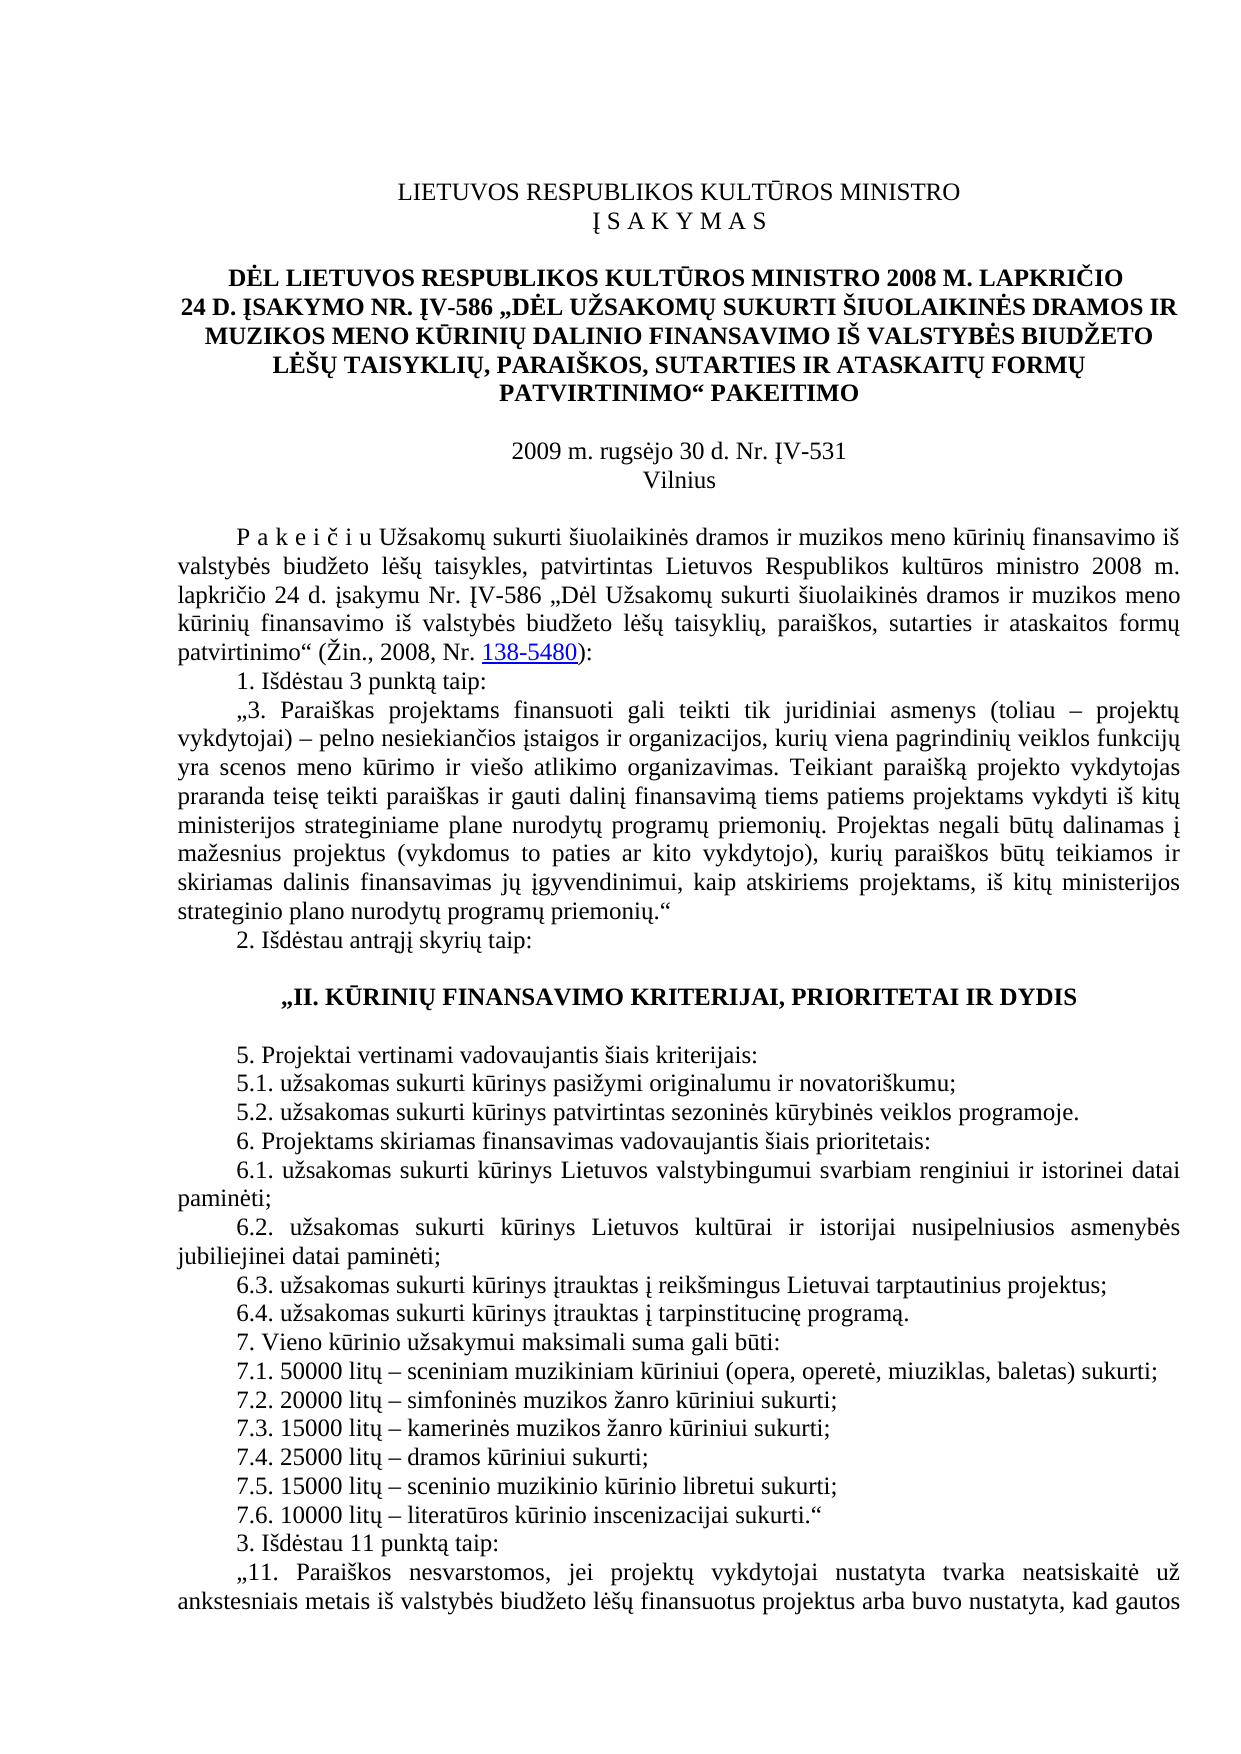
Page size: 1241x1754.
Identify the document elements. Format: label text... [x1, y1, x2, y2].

text 7.6. 10000 litų – literatūros kūrinio inscenizacijai sukurti.“ [177, 1500, 1181, 1528]
text 7.1. 50000 litų – sceniniam muzikiniam kūriniui (opera, operetė, miuziklas, baletas) sukurti; [177, 1356, 1181, 1385]
text 7. Vieno kūrinio užsakymui maksimali suma gali būti: [177, 1327, 1181, 1356]
text 6. Projektams skiriamas finansavimas vadovaujantis šiais prioritetais: [177, 1126, 1181, 1155]
text 2. Išdėstau antrąjį skyrių taip: [177, 925, 1181, 953]
text 7.5. 15000 litų – sceninio muzikinio kūrinio libretui sukurti; [177, 1471, 1181, 1500]
text 7.4. 25000 litų – dramos kūriniui sukurti; [177, 1442, 1181, 1471]
text Vilnius [177, 465, 1181, 493]
text „3. Paraiškas projektams finansuoti gali teikti tik juridiniai asmenys (toliau – projektų vykdytojai) – pelno nesiekiančios įstaigos ir organizacijos, kurių viena pagrindinių veiklos funkcijų yra scenos meno kūrimo ir viešo atlikimo organizavimas. Teikiant paraišką projekto vykdytojas praranda teisę teikti paraiškas ir gauti dalinį finansavimą tiems patiems projektams vykdyti iš kitų ministerijos strateginiame plane nurodytų programų priemonių. Projektas negali būtų dalinamas į mažesnius projektus (vykdomus to paties ar kito vykdytojo), kurių paraiškos būtų teikiamos ir skiriamas dalinis finansavimas jų įgyvendinimui, kaip atskiriems projektams, iš kitų ministerijos strateginio plano nurodytų programų priemonių.“ [177, 695, 1181, 925]
text 5.1. užsakomas sukurti kūrinys pasižymi originalumu ir novatoriškumu; [177, 1068, 1181, 1097]
text 7.3. 15000 litų – kamerinės muzikos žanro kūriniui sukurti; [177, 1413, 1181, 1442]
text 6.2. užsakomas sukurti kūrinys Lietuvos kultūrai ir istorijai nusipelniusios asmenybės jubiliejinei datai paminėti; [177, 1212, 1181, 1270]
text „II. KŪRINIŲ FINANSAVIMO KRITERIJAI, PRIORITETAI IR DYDIS [177, 982, 1181, 1011]
text 6.1. užsakomas sukurti kūrinys Lietuvos valstybingumui svarbiam renginiui ir istorinei datai paminėti; [177, 1155, 1181, 1212]
text Į S A K Y M A S [177, 206, 1181, 235]
text 5. Projektai vertinami vadovaujantis šiais kriterijais: [177, 1040, 1181, 1068]
text 7.2. 20000 litų – simfoninės muzikos žanro kūriniui sukurti; [177, 1385, 1181, 1413]
text LIETUVOS RESPUBLIKOS KULTŪROS MINISTRO [177, 177, 1181, 206]
text 5.2. užsakomas sukurti kūrinys patvirtintas sezoninės kūrybinės veiklos programoje. [177, 1097, 1181, 1126]
text 6.4. užsakomas sukurti kūrinys įtrauktas į tarpinstitucinę programą. [177, 1298, 1181, 1327]
text P a k e i č i u Užsakomų sukurti šiuolaikinės dramos ir muzikos meno kūrinių finansavimo iš valstybės biudžeto lėšų taisykles, patvirtintas Lietuvos Respublikos kultūros ministro 2008 m. lapkričio 24 d. įsakymu Nr. ĮV-586 „Dėl Užsakomų sukurti šiuolaikinės dramos ir muzikos meno kūrinių finansavimo iš valstybės biudžeto lėšų taisyklių, paraiškos, sutarties ir ataskaitos formų patvirtinimo“ (Žin., 2008, Nr. 138-5480): [177, 522, 1181, 666]
text 1. Išdėstau 3 punktą taip: [177, 666, 1181, 695]
text 2009 m. rugsėjo 30 d. Nr. ĮV-531 [177, 436, 1181, 465]
text „11. Paraiškos nesvarstomos, jei projektų vykdytojai nustatyta tvarka neatsiskaitė už ankstesniais metais iš valstybės biudžeto lėšų finansuotus projektus arba buvo nustatyta, kad gautos [177, 1557, 1181, 1615]
text DĖL LIETUVOS RESPUBLIKOS KULTŪROS MINISTRO 2008 M. LAPKRIČIO [177, 263, 1181, 292]
text 3. Išdėstau 11 punktą taip: [177, 1528, 1181, 1557]
text 24 D. ĮSAKYMO NR. ĮV-586 „DĖL UŽSAKOMŲ SUKURTI ŠIUOLAIKINĖS DRAMOS IR MUZIKOS MENO KŪRINIŲ DALINIO FINANSAVIMO IŠ VALSTYBĖS BIUDŽETO LĖŠŲ TAISYKLIŲ, PARAIŠKOS, SUTARTIES IR ATASKAITŲ FORMŲ PATVIRTINIMO“ PAKEITIMO [177, 292, 1181, 407]
text 6.3. užsakomas sukurti kūrinys įtrauktas į reikšmingus Lietuvai tarptautinius projektus; [177, 1270, 1181, 1298]
